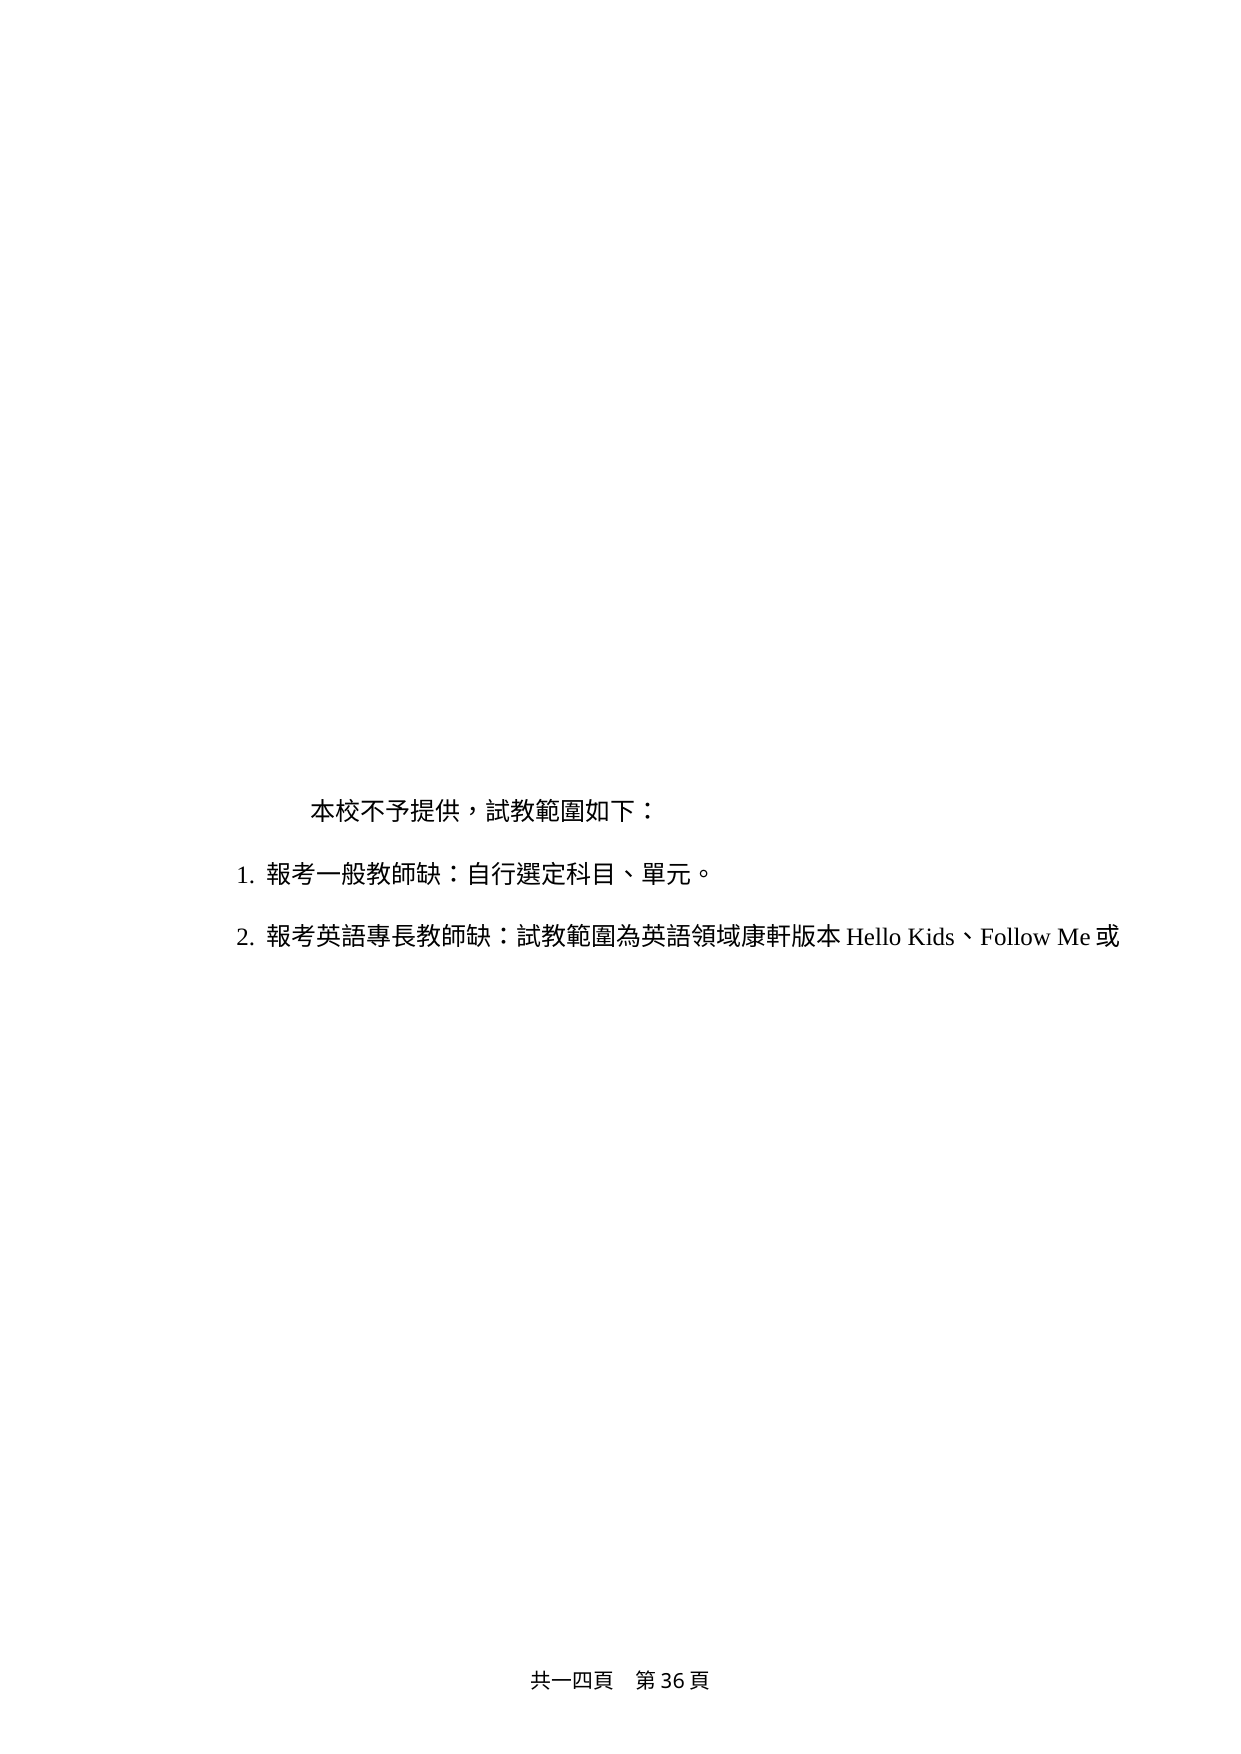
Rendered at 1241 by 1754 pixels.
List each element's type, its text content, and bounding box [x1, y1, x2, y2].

text 甄選當日交予試務人員，試教時間6分鐘以內。若須視聽媒體設備請自備，本校不予提供，試教範圍如下： [310, 768, 1122, 831]
list 報考英語專長教師缺：試教範圍為英語領域康軒版本Hello Kids、Follow Me或 [236, 893, 1122, 956]
list 報考一般教師缺：自行選定科目、單元。 [236, 831, 1122, 893]
